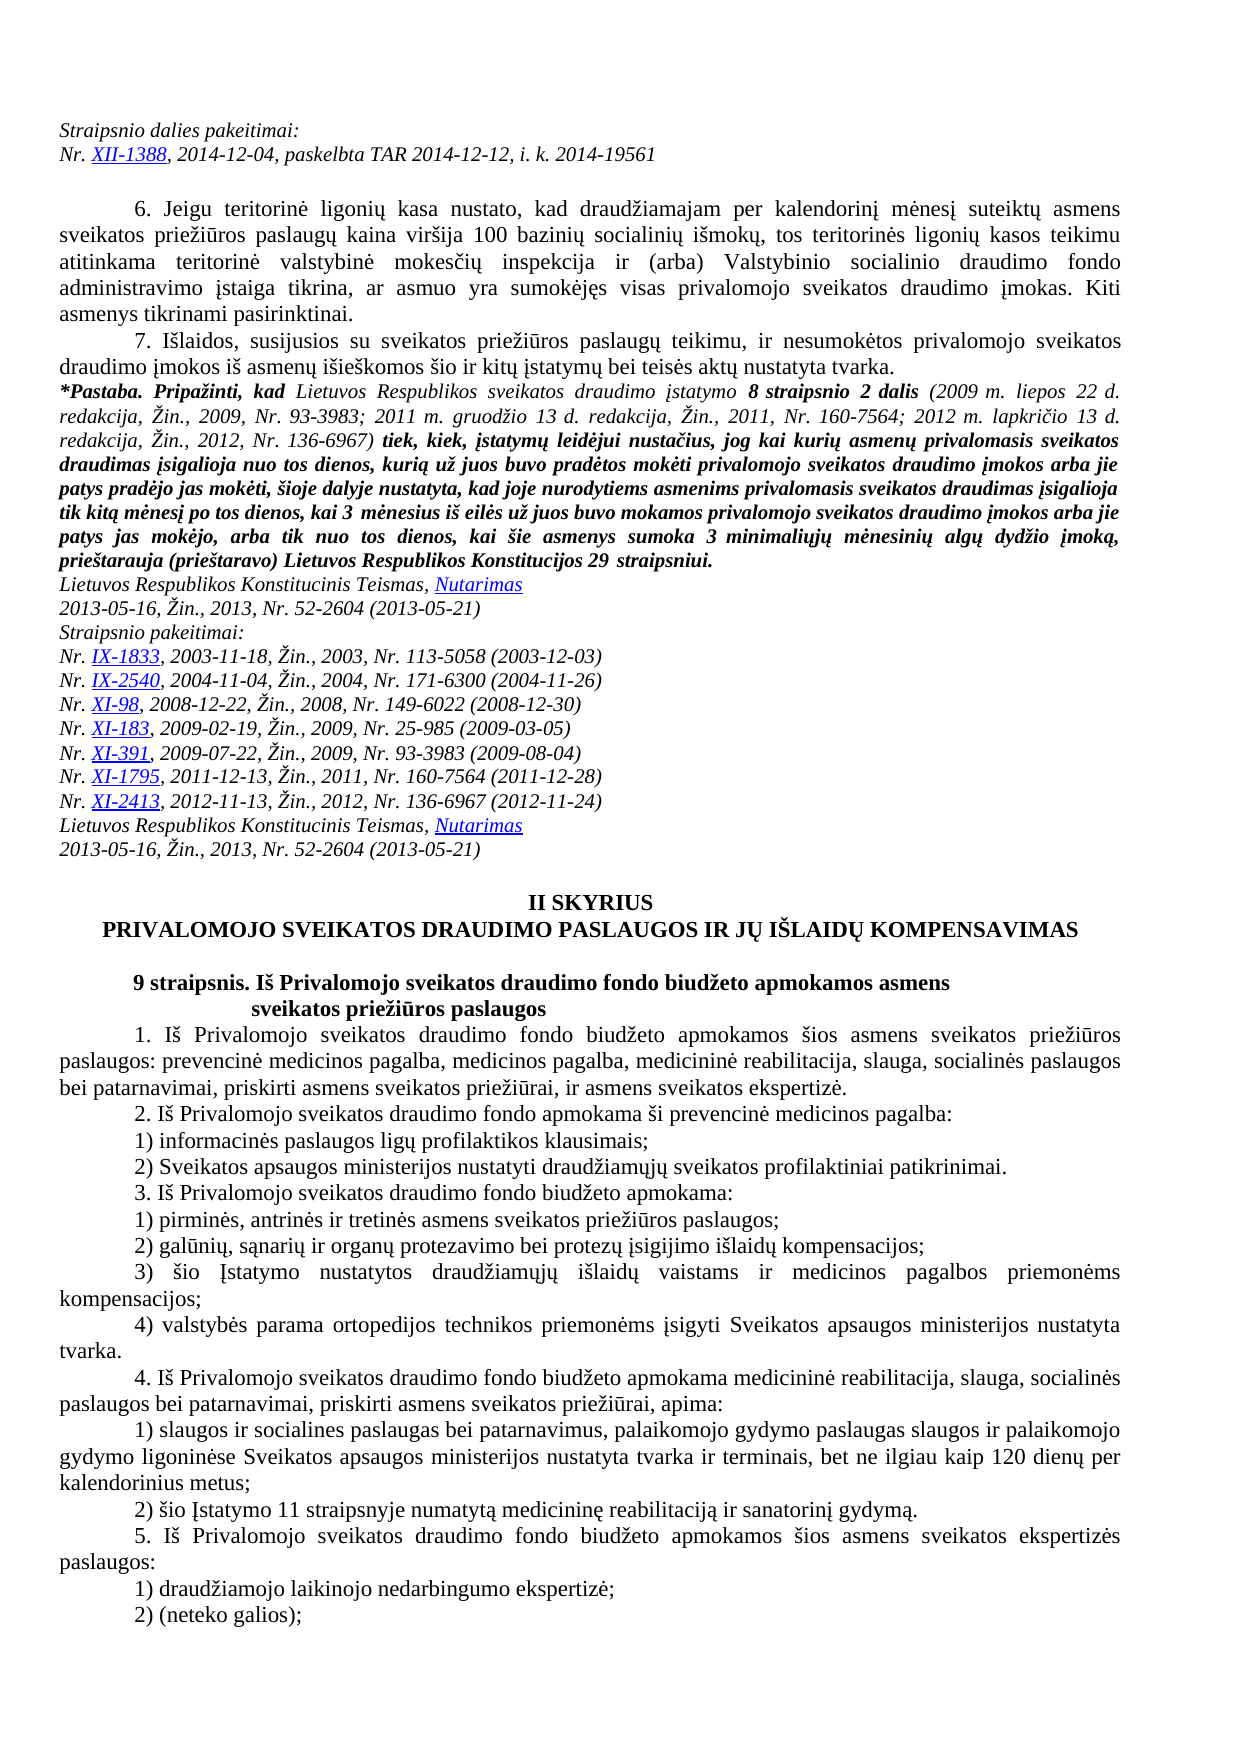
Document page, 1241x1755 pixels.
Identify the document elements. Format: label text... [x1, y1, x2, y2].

text Straipsnio dalies pakeitimai: [59, 118, 1122, 142]
text PRIVALOMOJO SVEIKATOS DRAUDIMO PASLAUGOS IR JŲ IŠLAIDŲ KOMPENSAVIMAS [59, 916, 1122, 942]
text 2) Sveikatos apsaugos ministerijos nustatyti draudžiamųjų sveikatos profilaktiniai patikrinimai. [59, 1153, 1122, 1179]
text 1) draudžiamojo laikinojo nedarbingumo ekspertizė; [59, 1575, 1122, 1601]
text Straipsnio pakeitimai: [59, 620, 1122, 644]
text 1. Iš Privalomojo sveikatos draudimo fondo biudžeto apmokamos šios asmens sveikatos priežiūros paslaugos: prevencinė medicinos pagalba, medicinos pagalba, medicininė reabilitacija, slauga, socialinės paslaugos bei patarnavimai, priskirti asmens sveikatos priežiūrai, ir asmens sveikatos ekspertizė. [59, 1021, 1122, 1100]
text Nr. XI-98, 2008-12-22, Žin., 2008, Nr. 149-6022 (2008-12-30) [59, 692, 1122, 716]
text 1) pirminės, antrinės ir tretinės asmens sveikatos priežiūros paslaugos; [59, 1206, 1122, 1232]
text Nr. XI-2413, 2012-11-13, Žin., 2012, Nr. 136-6967 (2012-11-24) [59, 788, 1122, 813]
text 2) galūnių, sąnarių ir organų protezavimo bei protezų įsigijimo išlaidų kompensacijos; [59, 1232, 1122, 1258]
text Nr. IX-2540, 2004-11-04, Žin., 2004, Nr. 171-6300 (2004-11-26) [59, 668, 1122, 692]
text sveikatos priežiūros paslaugos [59, 995, 1122, 1021]
text 4) valstybės parama ortopedijos technikos priemonėms įsigyti Sveikatos apsaugos ministerijos nustatyta tvarka. [59, 1311, 1122, 1364]
text *Pastaba. Pripažinti, kad Lietuvos Respublikos sveikatos draudimo įstatymo 8 straipsnio 2 dalis (2009 m. liepos 22 d. redakcija, Žin., 2009, Nr. 93-3983; 2011 m. gruodžio 13 d. redakcija, Žin., 2011, Nr. 160-7564; 2012 m. lapkričio 13 d. redakcija, Žin., 2012, Nr. 136-6967) tiek, kiek, įstatymų leidėjui nustačius, jog kai kurių asmenų privalomasis sveikatos draudimas įsigalioja nuo tos dienos, kurią už juos buvo pradėtos mokėti privalomojo sveikatos draudimo įmokos arba jie patys pradėjo jas mokėti, šioje dalyje nustatyta, kad joje nurodytiems asmenims privalomasis sveikatos draudimas įsigalioja tik kitą mėnesį po tos dienos, kai 3 mėnesius iš eilės už juos buvo mokamos privalomojo sveikatos draudimo įmokos arba jie patys jas mokėjo, arba tik nuo tos dienos, kai šie asmenys sumoka 3 minimaliųjų mėnesinių algų dydžio įmoką, prieštarauja (prieštaravo) Lietuvos Respublikos Konstitucijos 29 straipsniui. [59, 379, 1122, 572]
text Nr. XI-183, 2009-02-19, Žin., 2009, Nr. 25-985 (2009-03-05) [59, 716, 1122, 740]
text 2) šio Įstatymo 11 straipsnyje numatytą medicininę reabilitaciją ir sanatorinį gydymą. [59, 1496, 1122, 1522]
text 4. Iš Privalomojo sveikatos draudimo fondo biudžeto apmokama medicininė reabilitacija, slauga, socialinės paslaugos bei patarnavimai, priskirti asmens sveikatos priežiūrai, apima: [59, 1364, 1122, 1417]
text 2) (neteko galios); [59, 1601, 1122, 1627]
text 2. Iš Privalomojo sveikatos draudimo fondo apmokama ši prevencinė medicinos pagalba: [59, 1100, 1122, 1127]
text Lietuvos Respublikos Konstitucinis Teismas, Nutarimas [59, 813, 1122, 837]
text Nr. IX-1833, 2003-11-18, Žin., 2003, Nr. 113-5058 (2003-12-03) [59, 644, 1122, 668]
text 1) informacinės paslaugos ligų profilaktikos klausimais; [59, 1127, 1122, 1153]
text Nr. XI-1795, 2011-12-13, Žin., 2011, Nr. 160-7564 (2011-12-28) [59, 764, 1122, 788]
text 3. Iš Privalomojo sveikatos draudimo fondo biudžeto apmokama: [59, 1179, 1122, 1206]
text 5. Iš Privalomojo sveikatos draudimo fondo biudžeto apmokamos šios asmens sveikatos ekspertizės paslaugos: [59, 1522, 1122, 1575]
text Nr. XII-1388, 2014-12-04, paskelbta TAR 2014-12-12, i. k. 2014-19561 [59, 142, 1122, 166]
text 2013-05-16, Žin., 2013, Nr. 52-2604 (2013-05-21) [59, 596, 1122, 620]
text 2013-05-16, Žin., 2013, Nr. 52-2604 (2013-05-21) [59, 837, 1122, 861]
text 1) slaugos ir socialines paslaugas bei patarnavimus, palaikomojo gydymo paslaugas slaugos ir palaikomojo gydymo ligoninėse Sveikatos apsaugos ministerijos nustatyta tvarka ir terminais, bet ne ilgiau kaip 120 dienų per kalendorinius metus; [59, 1417, 1122, 1496]
text 9 straipsnis. Iš Privalomojo sveikatos draudimo fondo biudžeto apmokamos asmens [59, 968, 1122, 995]
text 7. Išlaidos, susijusios su sveikatos priežiūros paslaugų teikimu, ir nesumokėtos privalomojo sveikatos draudimo įmokos iš asmenų išieškomos šio ir kitų įstatymų bei teisės aktų nustatyta tvarka. [59, 327, 1122, 379]
text 6. Jeigu teritorinė ligonių kasa nustato, kad draudžiamajam per kalendorinį mėnesį suteiktų asmens sveikatos priežiūros paslaugų kaina viršija 100 bazinių socialinių išmokų, tos teritorinės ligonių kasos teikimu atitinkama teritorinė valstybinė mokesčių inspekcija ir (arba) Valstybinio socialinio draudimo fondo administravimo įstaiga tikrina, ar asmuo yra sumokėjęs visas privalomojo sveikatos draudimo įmokas. Kiti asmenys tikrinami pasirinktinai. [59, 195, 1122, 327]
text Lietuvos Respublikos Konstitucinis Teismas, Nutarimas [59, 572, 1122, 596]
text 3) šio Įstatymo nustatytos draudžiamųjų išlaidų vaistams ir medicinos pagalbos priemonėms kompensacijos; [59, 1258, 1122, 1311]
text II SKYRIUS [59, 889, 1122, 916]
text Nr. XI-391, 2009-07-22, Žin., 2009, Nr. 93-3983 (2009-08-04) [59, 740, 1122, 764]
